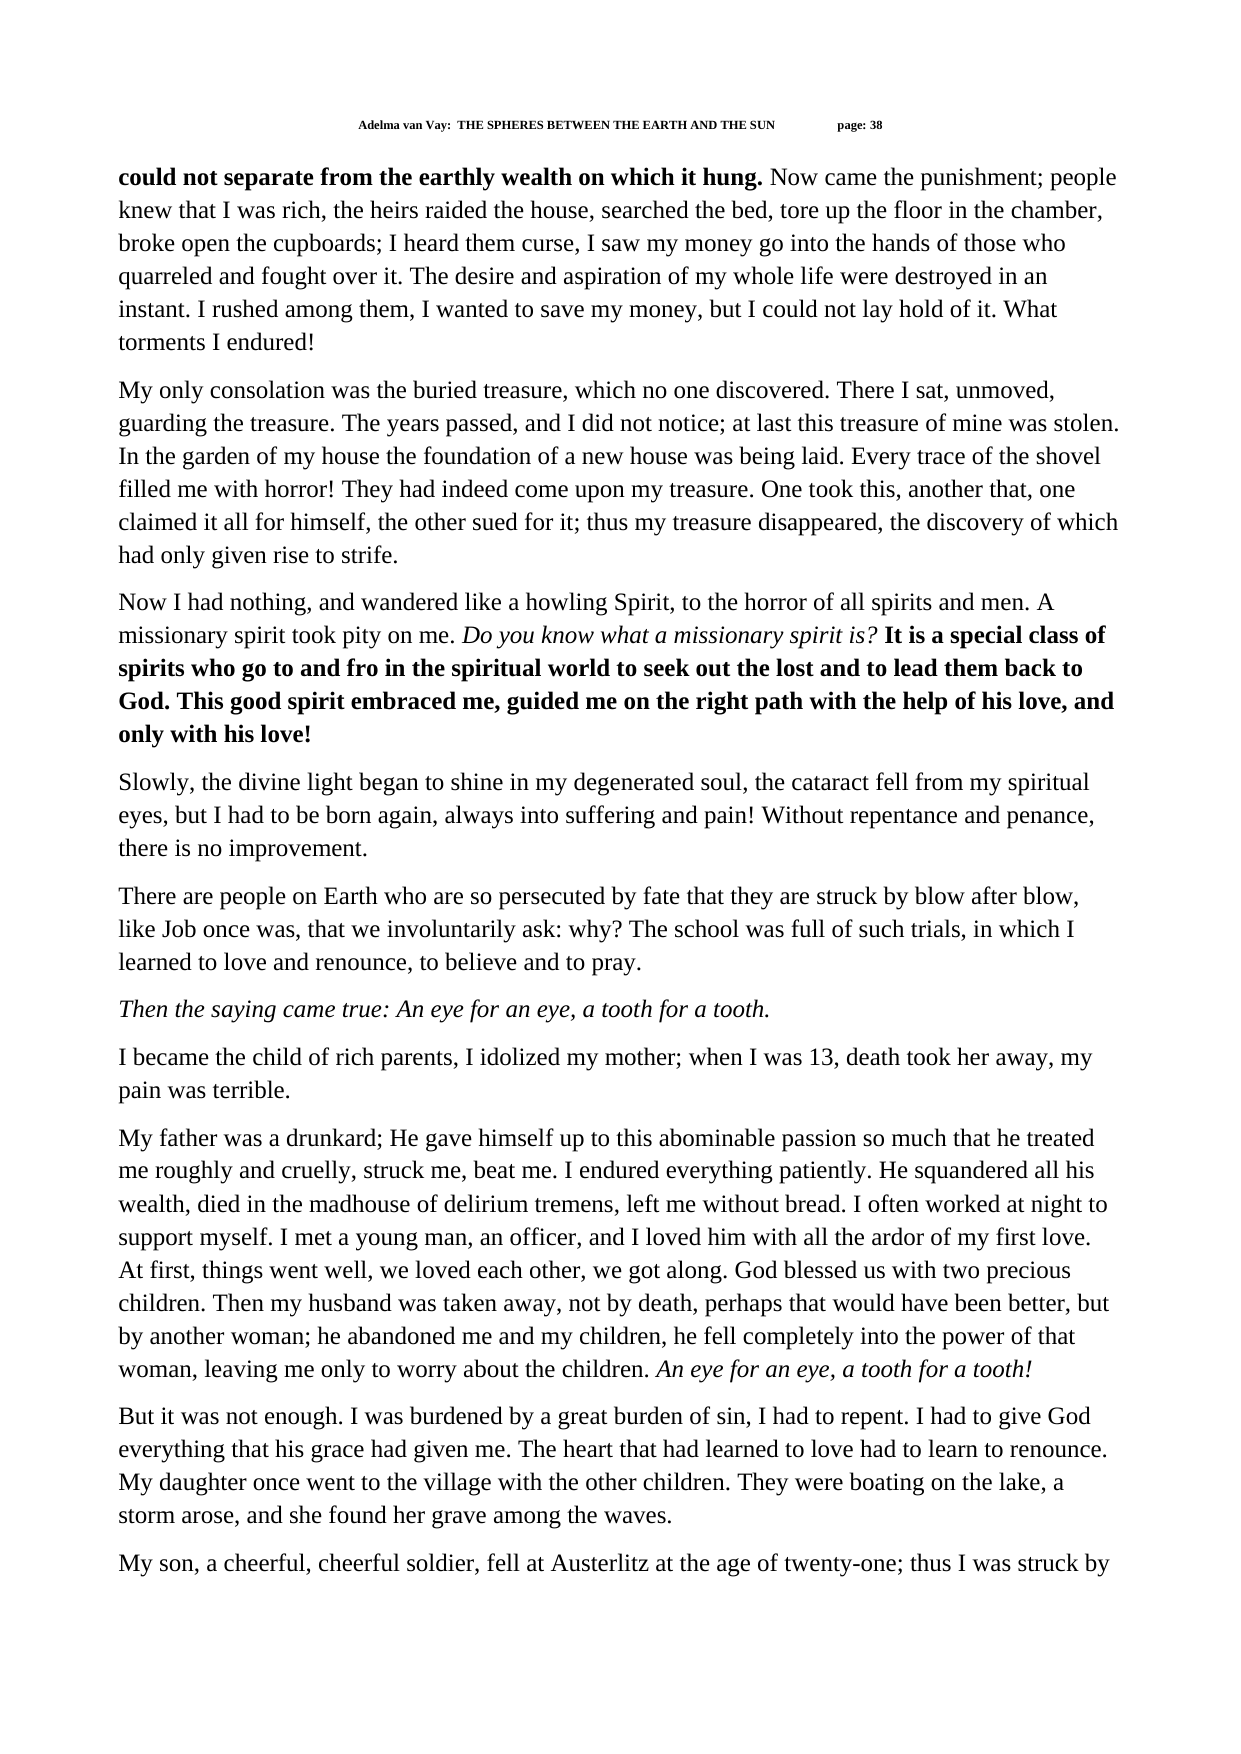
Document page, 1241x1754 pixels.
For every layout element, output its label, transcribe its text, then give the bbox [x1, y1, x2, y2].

text could not separate from the earthly wealth on which it hung. Now came the punishment; people knew that I was rich, the heirs raided the house, searched the bed, tore up the floor in the chamber, broke open the cupboards; I heard them curse, I saw my money go into the hands of those who quarreled and fought over it. The desire and aspiration of my whole life were destroyed in an instant. I rushed among them, I wanted to save my money, but I could not lay hold of it. What torments I endured! [118, 162, 1122, 356]
text There are people on Earth who are so persecuted by fate that they are struck by blow after blow, like Job once was, that we involuntarily ask: why? The school was full of such trials, in which I learned to love and renounce, to believe and to pray. [118, 881, 1122, 976]
text My father was a drunkard; He gave himself up to this abominable passion so much that he treated me roughly and cruelly, struck me, beat me. I endured everything patiently. He squandered all his wealth, died in the madhouse of delirium tremens, left me without bread. I often worked at night to support myself. I met a young man, an officer, and I loved him with all the ardor of my first love. At first, things went well, we loved each other, we got along. God blessed us with two precious children. Then my husband was taken away, not by death, perhaps that would have been better, but by another woman; he abandoned me and my children, he fell completely into the power of that woman, leaving me only to worry about the children. An eye for an eye, a tooth for a tooth! [118, 1123, 1122, 1382]
text But it was not enough. I was burdened by a great burden of sin, I had to repent. I had to give God everything that his grace had given me. The heart that had learned to love had to learn to renounce. My daughter once went to the village with the other children. They were boating on the lake, a storm arose, and she found her grave among the waves. [118, 1401, 1122, 1529]
text Slowly, the divine light began to shine in my degenerated soul, the cataract fell from my spiritual eyes, but I had to be born again, always into suffering and pain! Without repentance and penance, there is no improvement. [118, 767, 1122, 862]
text Then the saying came true: An eye for an eye, a tooth for a tooth. [118, 994, 1122, 1023]
text I became the child of rich parents, I idolized my mother; when I was 13, death took her away, my pain was terrible. [118, 1042, 1122, 1104]
text Now I had nothing, and wandered like a howling Spirit, to the horror of all spirits and men. A missionary spirit took pity on me. Do you know what a missionary spirit is? It is a special class of spirits who go to and fro in the spiritual world to seek out the lost and to lead them back to God. This good spirit embraced me, guided me on the right path with the help of his love, and only with his love! [118, 587, 1122, 748]
text My son, a cheerful, cheerful soldier, fell at Austerlitz at the age of twenty-one; thus I was struck by [118, 1548, 1122, 1577]
text My only consolation was the buried treasure, which no one discovered. There I sat, unmoved, guarding the treasure. The years passed, and I did not notice; at last this treasure of mine was stolen. In the garden of my house the foundation of a new house was being laid. Every trace of the shovel filled me with horror! They had indeed come upon my treasure. One took this, another that, one claimed it all for himself, the other sued for it; thus my treasure disappeared, the discovery of which had only given rise to strife. [118, 375, 1122, 568]
